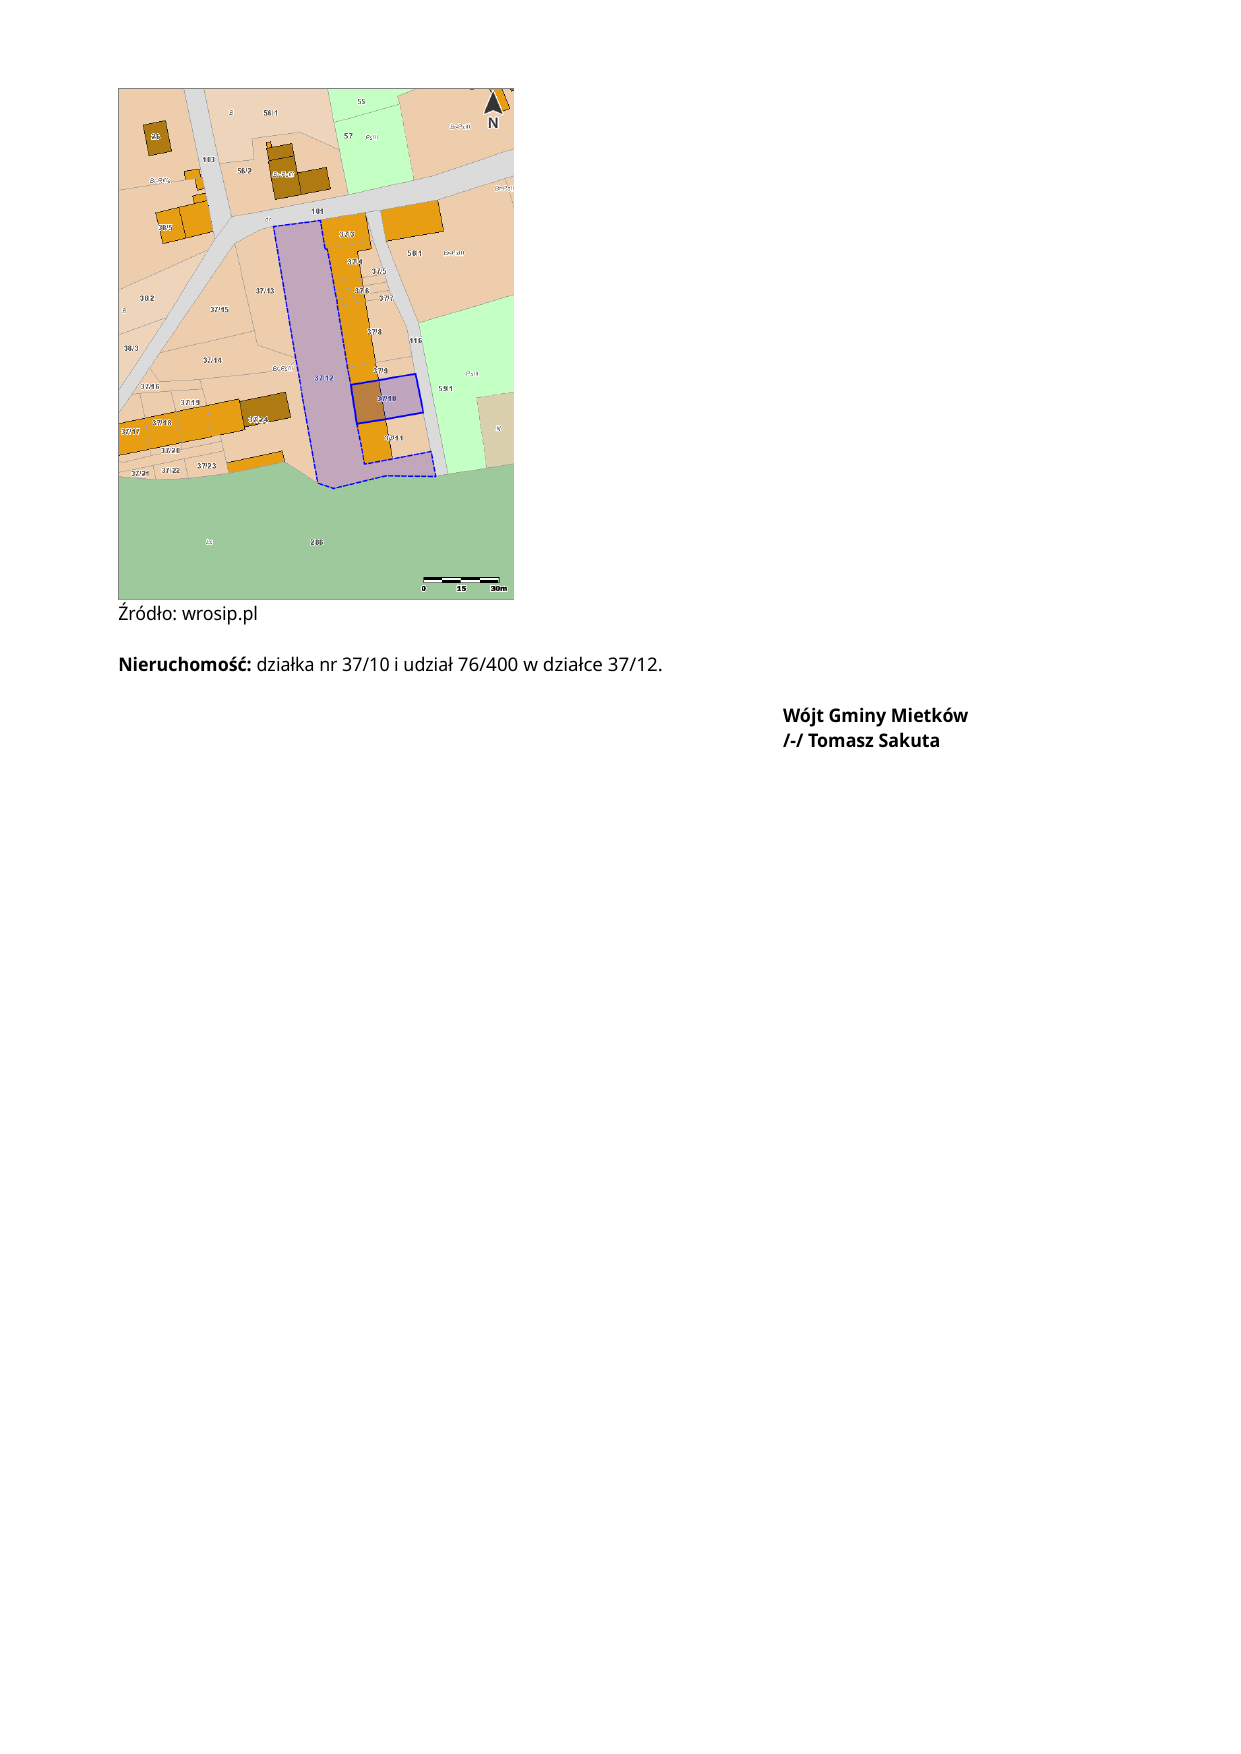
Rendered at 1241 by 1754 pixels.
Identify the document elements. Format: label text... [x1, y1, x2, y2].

text Nieruchomość: działka nr 37/10 i udział 76/400 w działce 37/12. [118, 651, 1122, 676]
text Źródło: wrosip.pl [118, 600, 1122, 625]
text Wójt Gminy Mietków [709, 702, 1122, 727]
text /-/ Tomasz Sakuta [118, 727, 1122, 753]
